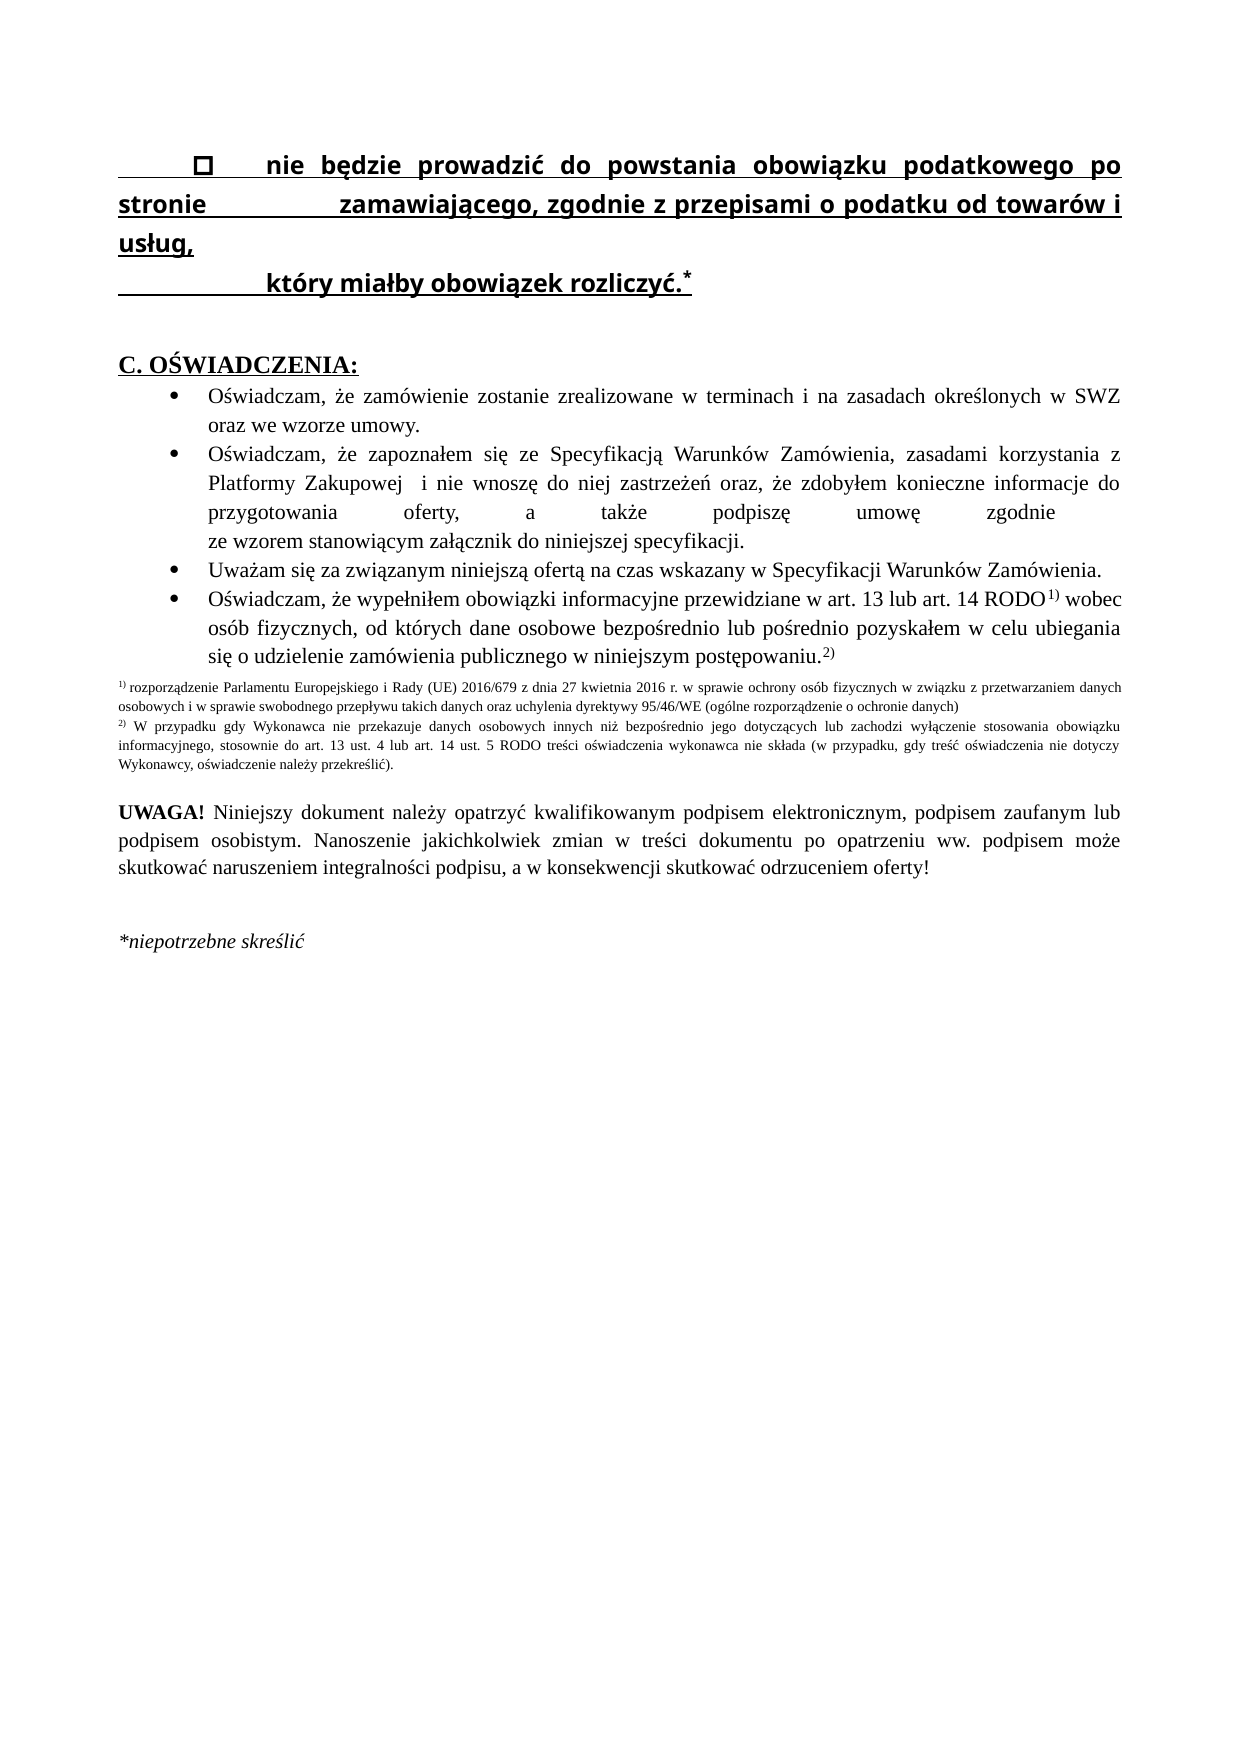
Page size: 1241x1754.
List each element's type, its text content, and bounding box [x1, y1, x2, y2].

text *niepotrzebne skreślić [118, 929, 1122, 953]
text usług, który miałby obowiązek rozliczyć.* [118, 218, 1122, 299]
text 1) rozporządzenie Parlamentu Europejskiego i Rady (UE) 2016/679 z dnia 27 kwietnia 2016 r. w sprawie ochrony osób fizycznych w związku z przetwarzaniem danych osobowych i w sprawie swobodnego przepływu takich danych oraz uchylenia dyrektywy 95/46/WE (ogólne rozporządzenie o ochronie danych) [118, 679, 1122, 715]
text 2) W przypadku gdy Wykonawca nie przekazuje danych osobowych innych niż bezpośrednio jego dotyczących lub zachodzi wyłączenie stosowania obowiązku informacyjnego, stosownie do art. 13 ust. 4 lub art. 14 ust. 5 RODO treści oświadczenia wykonawca nie składa (w przypadku, gdy treść oświadczenia nie dotyczy Wykonawcy, oświadczenie należy przekreślić). [118, 717, 1122, 773]
text  nie będzie prowadzić do powstania obowiązku podatkowego po [118, 148, 1122, 177]
list Oświadczam, że zamówienie zostanie zrealizowane w terminach i na zasadach określonych w SWZ oraz we wzorze umowy. [170, 383, 1122, 437]
list Oświadczam, że zapoznałem się ze Specyfikacją Warunków Zamówienia, zasadami korzystania z Platformy Zakupowej i nie wnoszę do niej zastrzeżeń oraz, że zdobyłem konieczne informacje do przygotowania oferty, a także podpiszę umowę zgodnie ze wzorem stanowiącym załącznik do niniejszej specyfikacji. [170, 441, 1122, 553]
text stronie zamawiającego, zgodnie z przepisami o podatku od towarów i [118, 178, 1122, 216]
list Oświadczam, że wypełniłem obowiązki informacyjne przewidziane w art. 13 lub art. 14 RODO1) wobec osób fizycznych, od których dane osobowe bezpośrednio lub pośrednio pozyskałem w celu ubiegania się o udzielenie zamówienia publicznego w niniejszym postępowaniu.2) [170, 586, 1122, 669]
text C. OŚWIADCZENIA: [118, 350, 1122, 379]
text UWAGA! Niniejszy dokument należy opatrzyć kwalifikowanym podpisem elektronicznym, podpisem zaufanym lub podpisem osobistym. Nanoszenie jakichkolwiek zmian w treści dokumentu po opatrzeniu ww. podpisem może skutkować naruszeniem integralności podpisu, a w konsekwencji skutkować odrzuceniem oferty! [118, 800, 1122, 879]
list Uważam się za związanym niniejszą ofertą na czas wskazany w Specyfikacji Warunków Zamówienia. [170, 557, 1122, 582]
